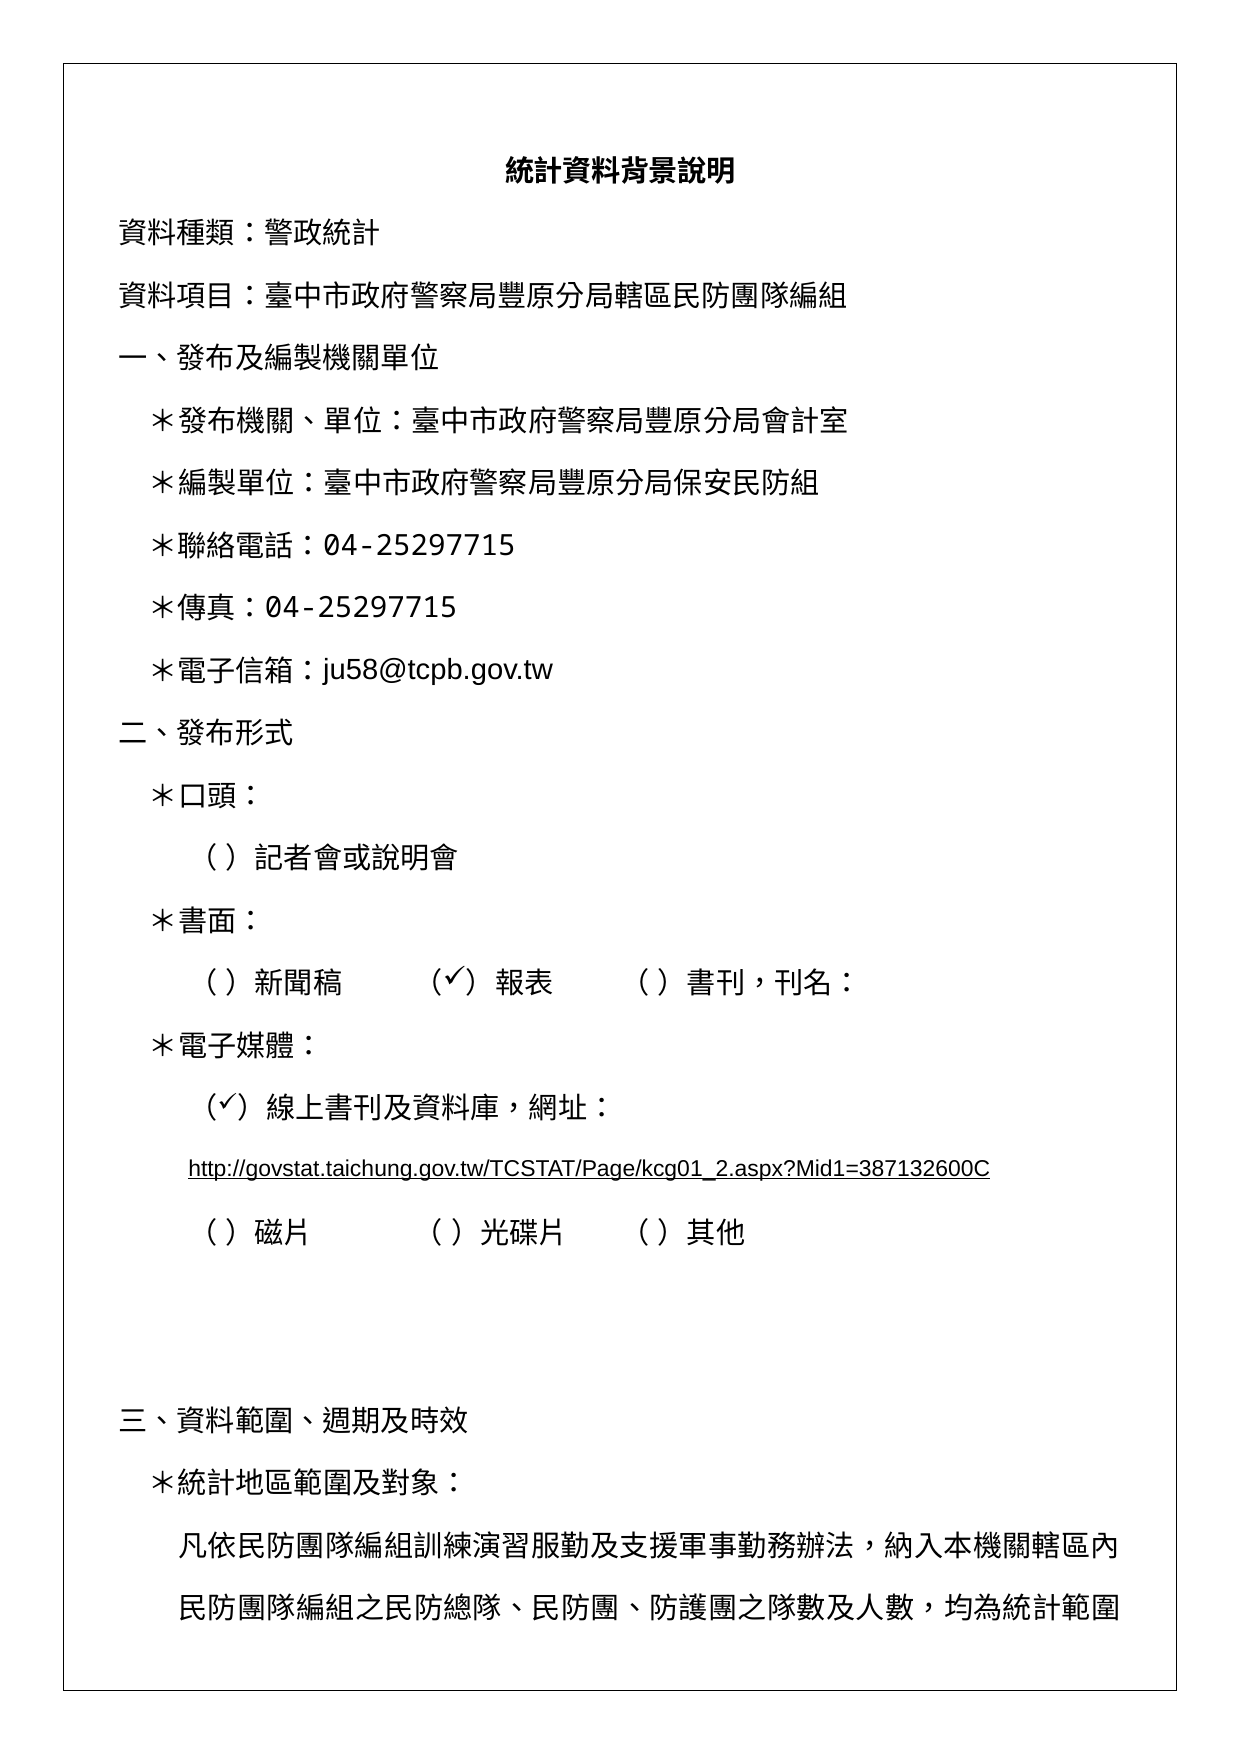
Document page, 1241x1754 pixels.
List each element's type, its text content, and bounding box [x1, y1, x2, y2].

text 一、發布及編製機關單位 [118, 314, 1122, 377]
text 二、發布形式 [118, 689, 1122, 752]
text （ ）新聞稿 （）報表 （ ）書刊，刊名： [188, 939, 1156, 1002]
text ＊書面： [149, 877, 1122, 939]
text 凡依民防團隊編組訓練演習服勤及支援軍事勤務辦法，納入本機關轄區內民防團隊編組之民防總隊、民防團、防護團之隊數及人數，均為統計範圍 [178, 1502, 1122, 1627]
text ＊電子信箱：ju58@tcpb.gov.tw [148, 627, 1122, 689]
text （ ）記者會或說明會 [188, 814, 1156, 877]
text （）線上書刊及資料庫，網址： [188, 1064, 1156, 1127]
text 資料項目：臺中市政府警察局豐原分局轄區民防團隊編組 [118, 252, 1122, 314]
text ＊傳真：04-25297715 [148, 564, 1122, 627]
text ＊統計地區範圍及對象： [148, 1439, 1122, 1502]
text 統計資料背景說明 [118, 127, 1122, 189]
text ＊編製單位：臺中市政府警察局豐原分局保安民防組 [149, 439, 1122, 502]
text ＊發布機關、單位：臺中市政府警察局豐原分局會計室 [149, 377, 1122, 439]
text http://govstat.taichung.gov.tw/TCSTAT/Page/kcg01_2.aspx?Mid1=387132600C [188, 1127, 1156, 1189]
text 三、資料範圍、週期及時效 [118, 1377, 1122, 1439]
text ＊聯絡電話：04-25297715 [148, 502, 1122, 564]
text ＊電子媒體： [149, 1002, 1122, 1064]
text ＊口頭： [149, 752, 1122, 814]
text （ ）磁片 （ ）光碟片 （ ）其他 [188, 1189, 1156, 1252]
text 資料種類：警政統計 [118, 189, 1122, 252]
